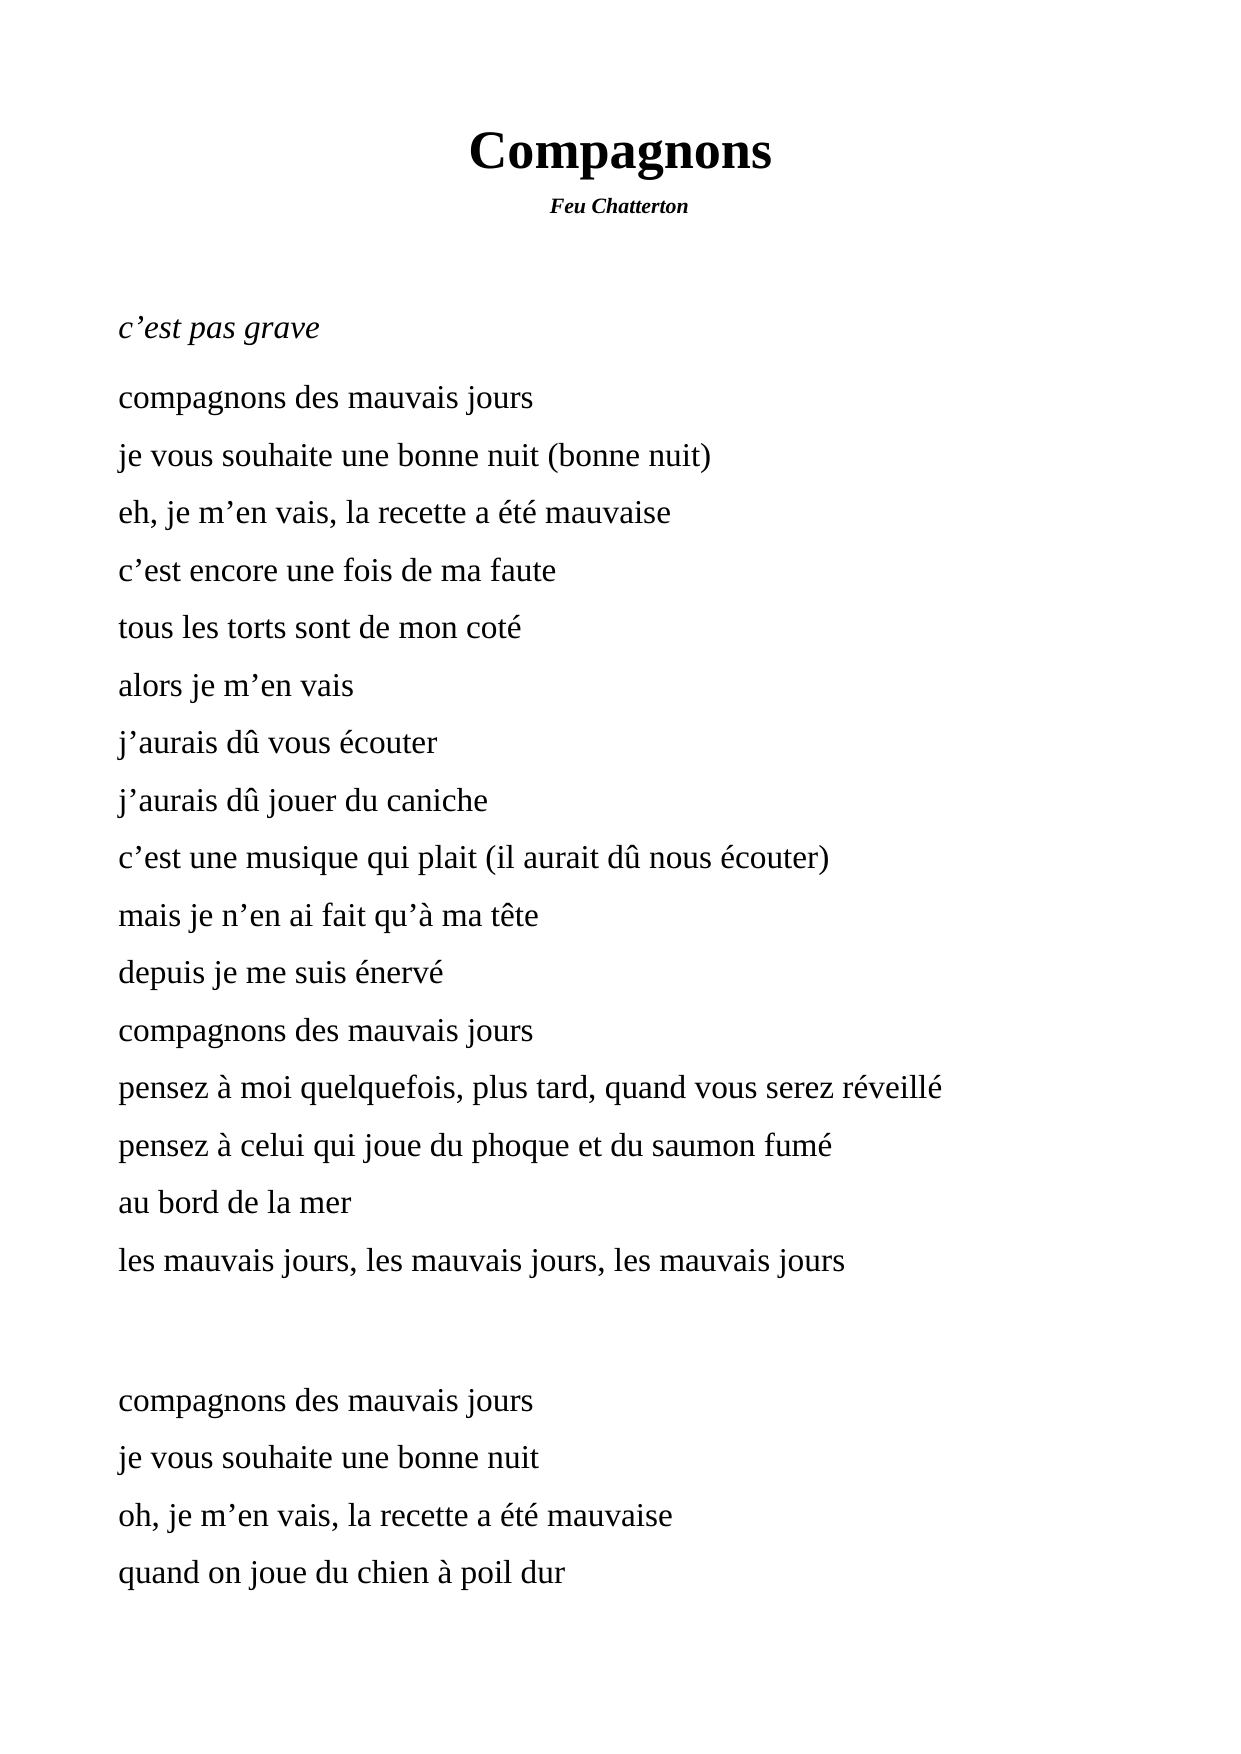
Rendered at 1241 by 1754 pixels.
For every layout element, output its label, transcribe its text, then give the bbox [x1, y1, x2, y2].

text Feu Chatterton [118, 193, 1122, 218]
text compagnons des mauvais jours je vous souhaite une bonne nuit oh, je m’en vais, la recette a été mauvaise quand on joue du chien à poil dur [118, 1380, 1122, 1591]
text compagnons des mauvais jours je vous souhaite une bonne nuit (bonne nuit) eh, je m’en vais, la recette a été mauvaise c’est encore une fois de ma faute tous les torts sont de mon coté alors je m’en vais j’aurais dû vous écouter j’aurais dû jouer du caniche c’est une musique qui plait (il aurait dû nous écouter) mais je n’en ai fait qu’à ma tête depuis je me suis énervé compagnons des mauvais jours pensez à moi quelquеfois, plus tard, quand vous serez réveillé pеnsez à celui qui joue du phoque et du saumon fumé au bord de la mer les mauvais jours, les mauvais jours, les mauvais jours [118, 378, 1122, 1279]
text Compagnons [118, 118, 1122, 180]
text c’est pas grave [118, 308, 1122, 346]
